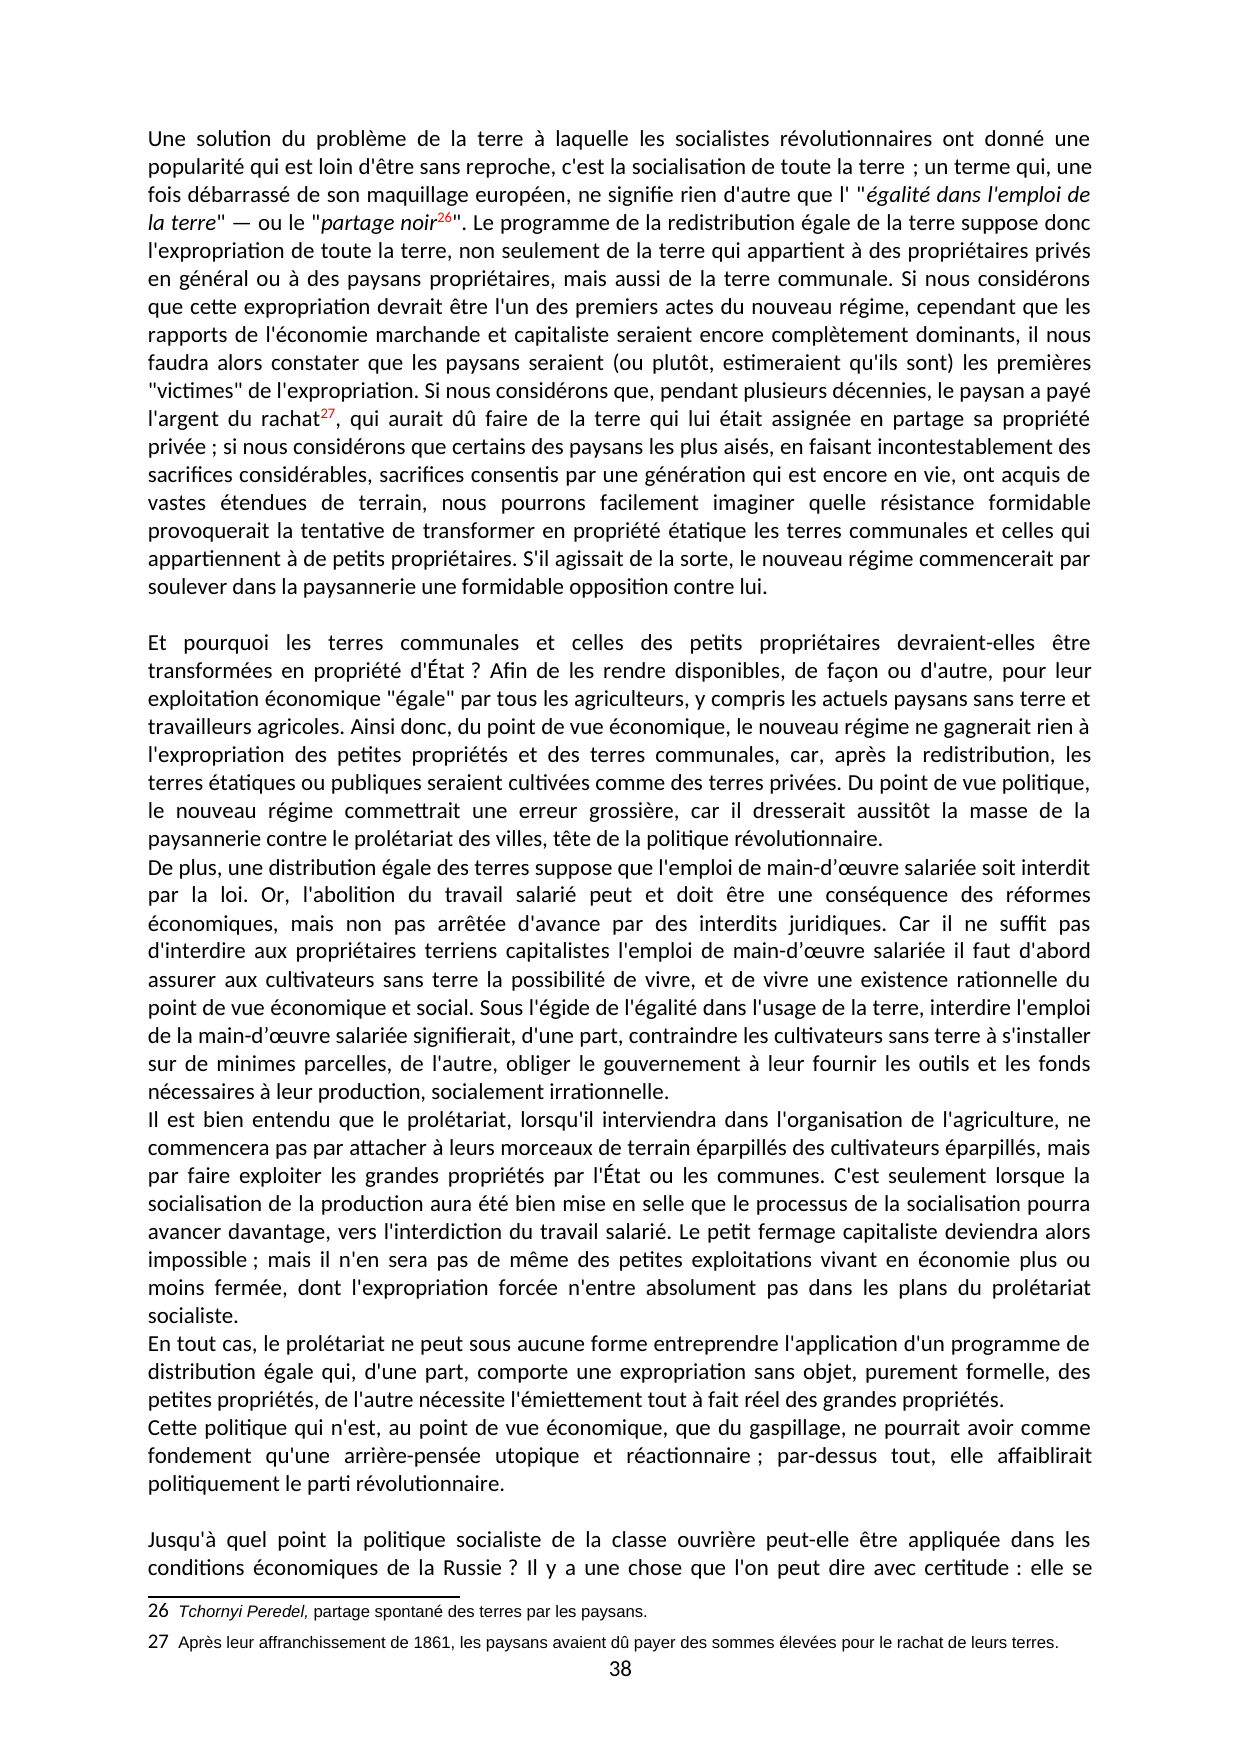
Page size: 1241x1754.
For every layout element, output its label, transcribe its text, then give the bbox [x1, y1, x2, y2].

text Tchornyi Peredel, partage spontané des terres par les paysans. [148, 1597, 1093, 1622]
text Jusqu'à quel point la politique socialiste de la classe ouvrière peut-elle être appliquée dans les conditions économiques de la Russie ? Il y a une chose que l'on peut dire avec certitude : elle se [148, 1525, 1093, 1581]
text Après leur affranchissement de 1861, les paysans avaient dû payer des sommes élevées pour le rachat de leurs terres. [148, 1628, 1093, 1654]
text Une solution du problème de la terre à laquelle les socialistes révolutionnaires ont donné une popularité qui est loin d'être sans reproche, c'est la socialisation de toute la terre ; un terme qui, une fois débarrassé de son maquillage européen, ne signifie rien d'autre que l' "égalité dans l'emploi de la terre" — ou le "partage noir". Le programme de la redistribution égale de la terre suppose donc l'expropriation de toute la terre, non seulement de la terre qui appartient à des propriétaires privés en général ou à des paysans propriétaires, mais aussi de la terre communale. Si nous considérons que cette expropriation devrait être l'un des premiers actes du nouveau régime, cependant que les rapports de l'économie marchande et capitaliste seraient encore complètement dominants, il nous faudra alors constater que les paysans seraient (ou plutôt, estimeraient qu'ils sont) les premières "victimes" de l'expropriation. Si nous considérons que, pendant plusieurs décennies, le paysan a payé l'argent du rachat, qui aurait dû faire de la terre qui lui était assignée en partage sa propriété privée ; si nous considérons que certains des paysans les plus aisés, en faisant incontestablement des sacrifices considérables, sacrifices consentis par une génération qui est encore en vie, ont acquis de vastes étendues de terrain, nous pourrons facilement imaginer quelle résistance formidable provoquerait la tentative de transformer en propriété étatique les terres communales et celles qui appartiennent à de petits propriétaires. S'il agissait de la sorte, le nouveau régime commencerait par soulever dans la paysannerie une formidable opposition contre lui. [148, 124, 1093, 600]
text Il est bien entendu que le prolétariat, lorsqu'il interviendra dans l'organisation de l'agriculture, ne commencera pas par attacher à leurs morceaux de terrain éparpillés des cultivateurs éparpillés, mais par faire exploiter les grandes propriétés par l'État ou les communes. C'est seulement lorsque la socialisation de la production aura été bien mise en selle que le processus de la socialisation pourra avancer davantage, vers l'interdiction du travail salarié. Le petit fermage capitaliste deviendra alors impossible ; mais il n'en sera pas de même des petites exploitations vivant en économie plus ou moins fermée, dont l'expropriation forcée n'entre absolument pas dans les plans du prolétariat socialiste. [148, 1105, 1093, 1329]
text Et pourquoi les terres communales et celles des petits propriétaires devraient-elles être transformées en propriété d'État ? Afin de les rendre disponibles, de façon ou d'autre, pour leur exploitation économique "égale" par tous les agriculteurs, y compris les actuels paysans sans terre et travailleurs agricoles. Ainsi donc, du point de vue économique, le nouveau régime ne gagnerait rien à l'expropriation des petites propriétés et des terres communales, car, après la redistribution, les terres étatiques ou publiques seraient cultivées comme des terres privées. Du point de vue politique, le nouveau régime commettrait une erreur grossière, car il dresserait aussitôt la masse de la paysannerie contre le prolétariat des villes, tête de la politique révolutionnaire. [148, 628, 1093, 853]
text De plus, une distribution égale des terres suppose que l'emploi de main-d’œuvre salariée soit interdit par la loi. Or, l'abolition du travail salarié peut et doit être une conséquence des réformes économiques, mais non pas arrêtée d'avance par des interdits juridiques. Car il ne suffit pas d'interdire aux propriétaires terriens capitalistes l'emploi de main-d’œuvre salariée il faut d'abord assurer aux cultivateurs sans terre la possibilité de vivre, et de vivre une existence rationnelle du point de vue économique et social. Sous l'égide de l'égalité dans l'usage de la terre, interdire l'emploi de la main-d’œuvre salariée signifierait, d'une part, contraindre les cultivateurs sans terre à s'installer sur de minimes parcelles, de l'autre, obliger le gouvernement à leur fournir les outils et les fonds nécessaires à leur production, socialement irrationnelle. [148, 853, 1093, 1105]
text En tout cas, le prolétariat ne peut sous aucune forme entreprendre l'application d'un programme de distribution égale qui, d'une part, comporte une expropriation sans objet, purement formelle, des petites propriétés, de l'autre nécessite l'émiettement tout à fait réel des grandes propriétés. [148, 1329, 1093, 1413]
text Cette politique qui n'est, au point de vue économique, que du gaspillage, ne pourrait avoir comme fondement qu'une arrière-pensée utopique et réactionnaire ; par-dessus tout, elle affaiblirait politiquement le parti révolutionnaire. [148, 1413, 1093, 1497]
